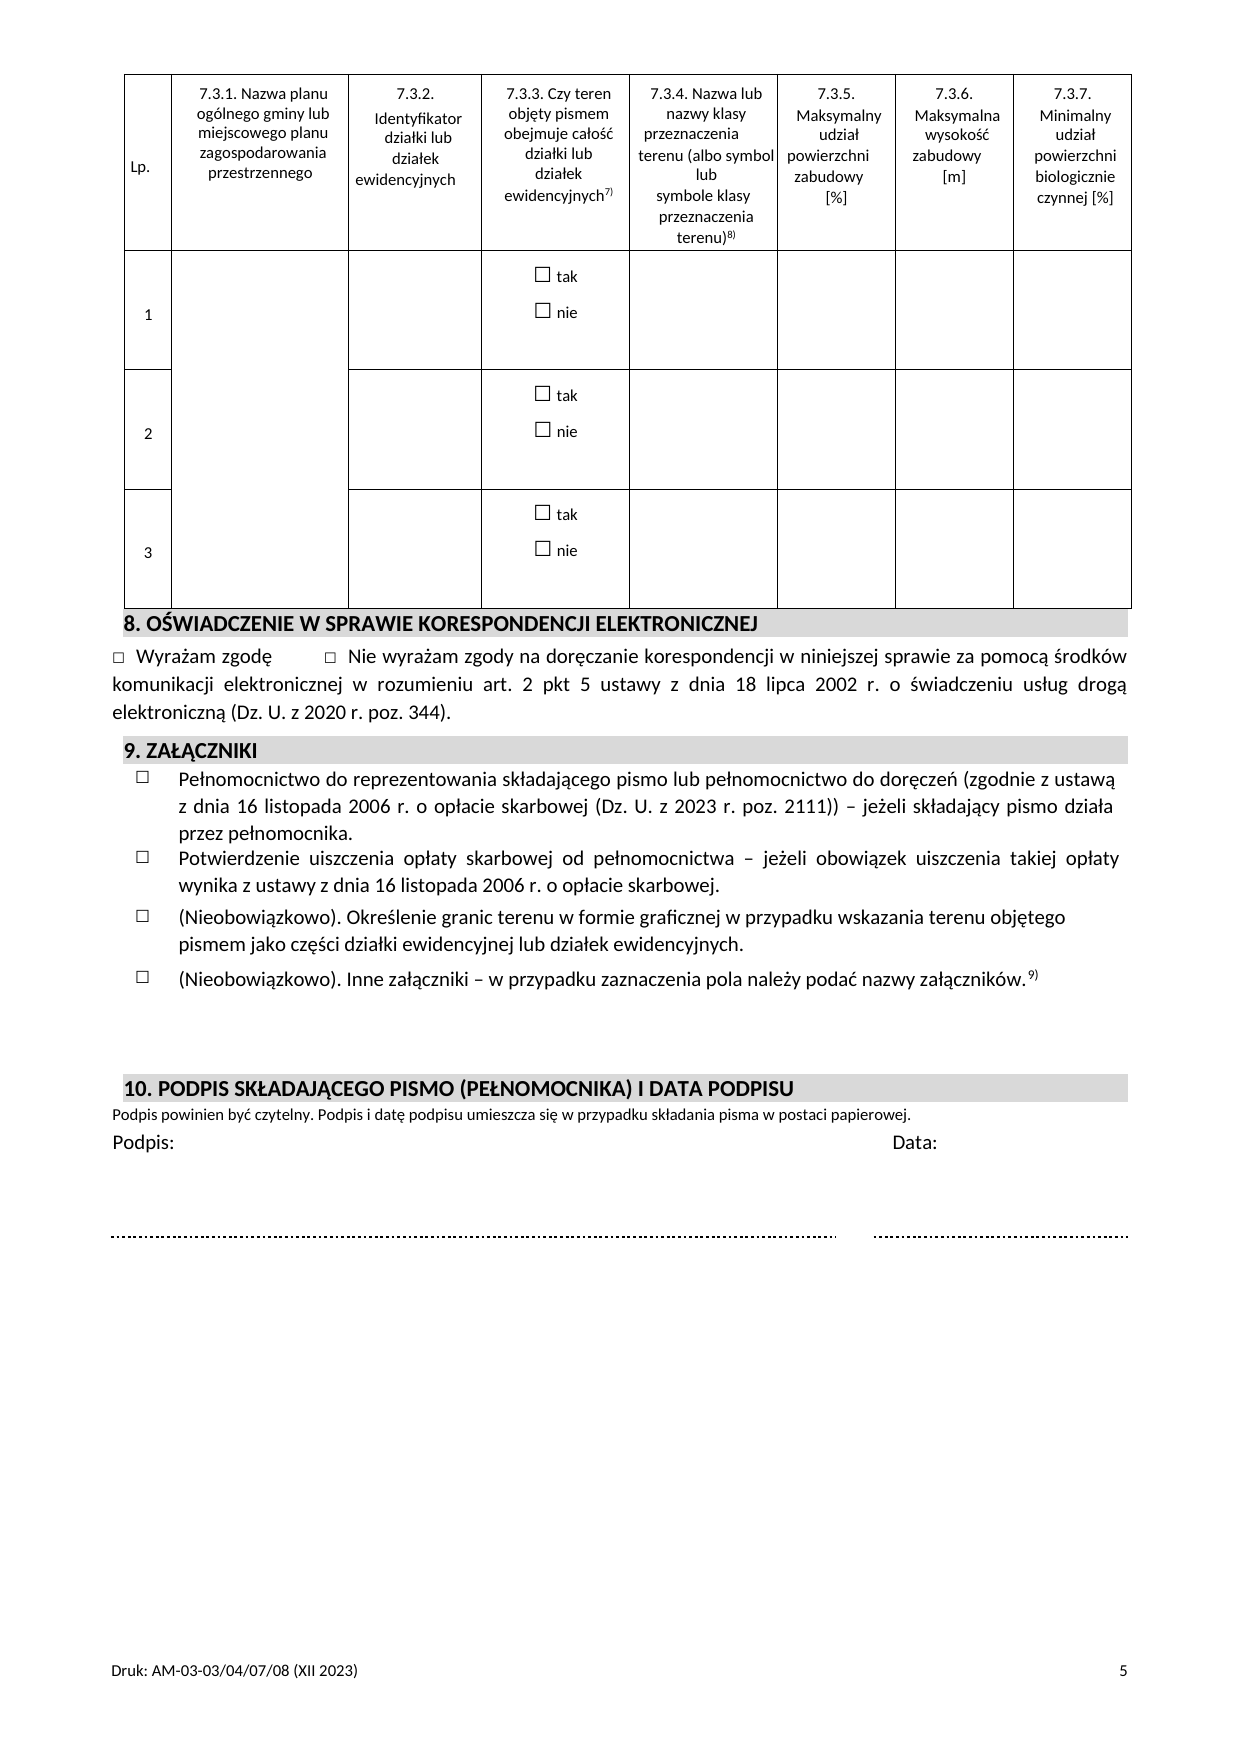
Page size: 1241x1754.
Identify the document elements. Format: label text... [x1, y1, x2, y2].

table_cell 3 [125, 490, 171, 608]
table_header ☐ [135, 766, 178, 845]
table_header 7.3.1. Nazwa planu ogólnego gminy lub miejscowego planu zagospodarowania przestrzennego [172, 75, 348, 250]
table_header 7.3.6. Maksymalna wysokość zabudowy [m] [896, 75, 1013, 250]
table_cell [349, 251, 481, 369]
table_cell [630, 251, 777, 369]
table_header 7.3.5. Maksymalny udział powierzchni zabudowy [%] [778, 75, 895, 250]
table_cell [135, 1026, 178, 1050]
table_cell [778, 251, 895, 369]
table_header 7.3.2. Identyfikator działki lub działek ewidencyjnych [349, 75, 481, 250]
table_header 7.3.4. Nazwa lub nazwy klasy przeznaczenia terenu (albo symbol lub symbole klasy przeznaczenia terenu) [630, 75, 777, 250]
table_cell ☐ [135, 966, 178, 1026]
table_cell [778, 370, 895, 488]
table_cell ☐ tak ☐ nie [482, 251, 629, 369]
table_header 7.3.3. Czy teren objęty pismem obejmuje całość działki lub działek ewidencyjnych7) [482, 75, 629, 250]
subtitle 8. OŚWIADCZENIE W SPRAWIE KORESPONDENCJI ELEKTRONICZNEJ [123, 609, 1128, 637]
text ☐ Wyrażam zgodę ☐ Nie wyrażam zgody na doręczanie korespondencji w niniejszej sprawie za pomocą środków komunikacji elektronicznej w rozumieniu art. 2 pkt 5 ustawy z dnia 18 lipca 2002 r. o świadczeniu usług drogą elektroniczną (Dz. U. z 2020 r. poz. 344). [112, 641, 1128, 724]
text Podpis: Data: [112, 1129, 1128, 1154]
table_cell ☐ [135, 904, 178, 966]
table_cell [778, 490, 895, 608]
subtitle 10. PODPIS SKŁADAJĄCEGO PISMO (PEŁNOMOCNIKA) I DATA PODPISU [123, 1074, 1128, 1102]
table_header Lp. [125, 75, 171, 250]
table_cell [349, 370, 481, 488]
text Podpis powinien być czytelny. Podpis i datę podpisu umieszcza się w przypadku składania pisma w postaci papierowej. [112, 1104, 1128, 1124]
table_cell [896, 251, 1013, 369]
table_cell Potwierdzenie uiszczenia opłaty skarbowej od pełnomocnictwa – jeżeli obowiązek uiszczenia takiej opłaty wynika z ustawy z dnia 16 listopada 2006 r. o opłacie skarbowej. [178, 845, 1121, 904]
table_cell [349, 490, 481, 608]
subtitle 9. ZAŁĄCZNIKI [123, 736, 1128, 764]
table_cell ☐ tak ☐ nie [482, 370, 629, 488]
table_cell (Nieobowiązkowo). Określenie granic terenu w formie graficznej w przypadku wskazania terenu objętego pismem jako części działki ewidencyjnej lub działek ewidencyjnych. [178, 904, 1121, 966]
table_cell [1014, 490, 1131, 608]
table_header Pełnomocnictwo do reprezentowania składającego pismo lub pełnomocnictwo do doręczeń (zgodnie z ustawą z dnia 16 listopada 2006 r. o opłacie skarbowej (Dz. U. z 2023 r. poz. 2111)) – jeżeli składający pismo działa przez pełnomocnika. [178, 766, 1121, 845]
table_cell ☐ [135, 845, 178, 904]
table_cell 2 [125, 370, 171, 488]
table_cell [1014, 370, 1131, 488]
table_cell ☐ tak ☐ nie [482, 490, 629, 608]
table_cell (Nieobowiązkowo). Inne załączniki – w przypadku zaznaczenia pola należy podać nazwy załączników. [178, 966, 1121, 1026]
table_cell [896, 490, 1013, 608]
table_cell [178, 1026, 1121, 1050]
table_cell [630, 490, 777, 608]
table_cell [630, 370, 777, 488]
table_cell [1014, 251, 1131, 369]
table_cell [896, 370, 1013, 488]
table_header 7.3.7. Minimalny udział powierzchni biologicznie czynnej [%] [1014, 75, 1131, 250]
table_cell [172, 251, 348, 608]
table_cell 1 [125, 251, 171, 369]
